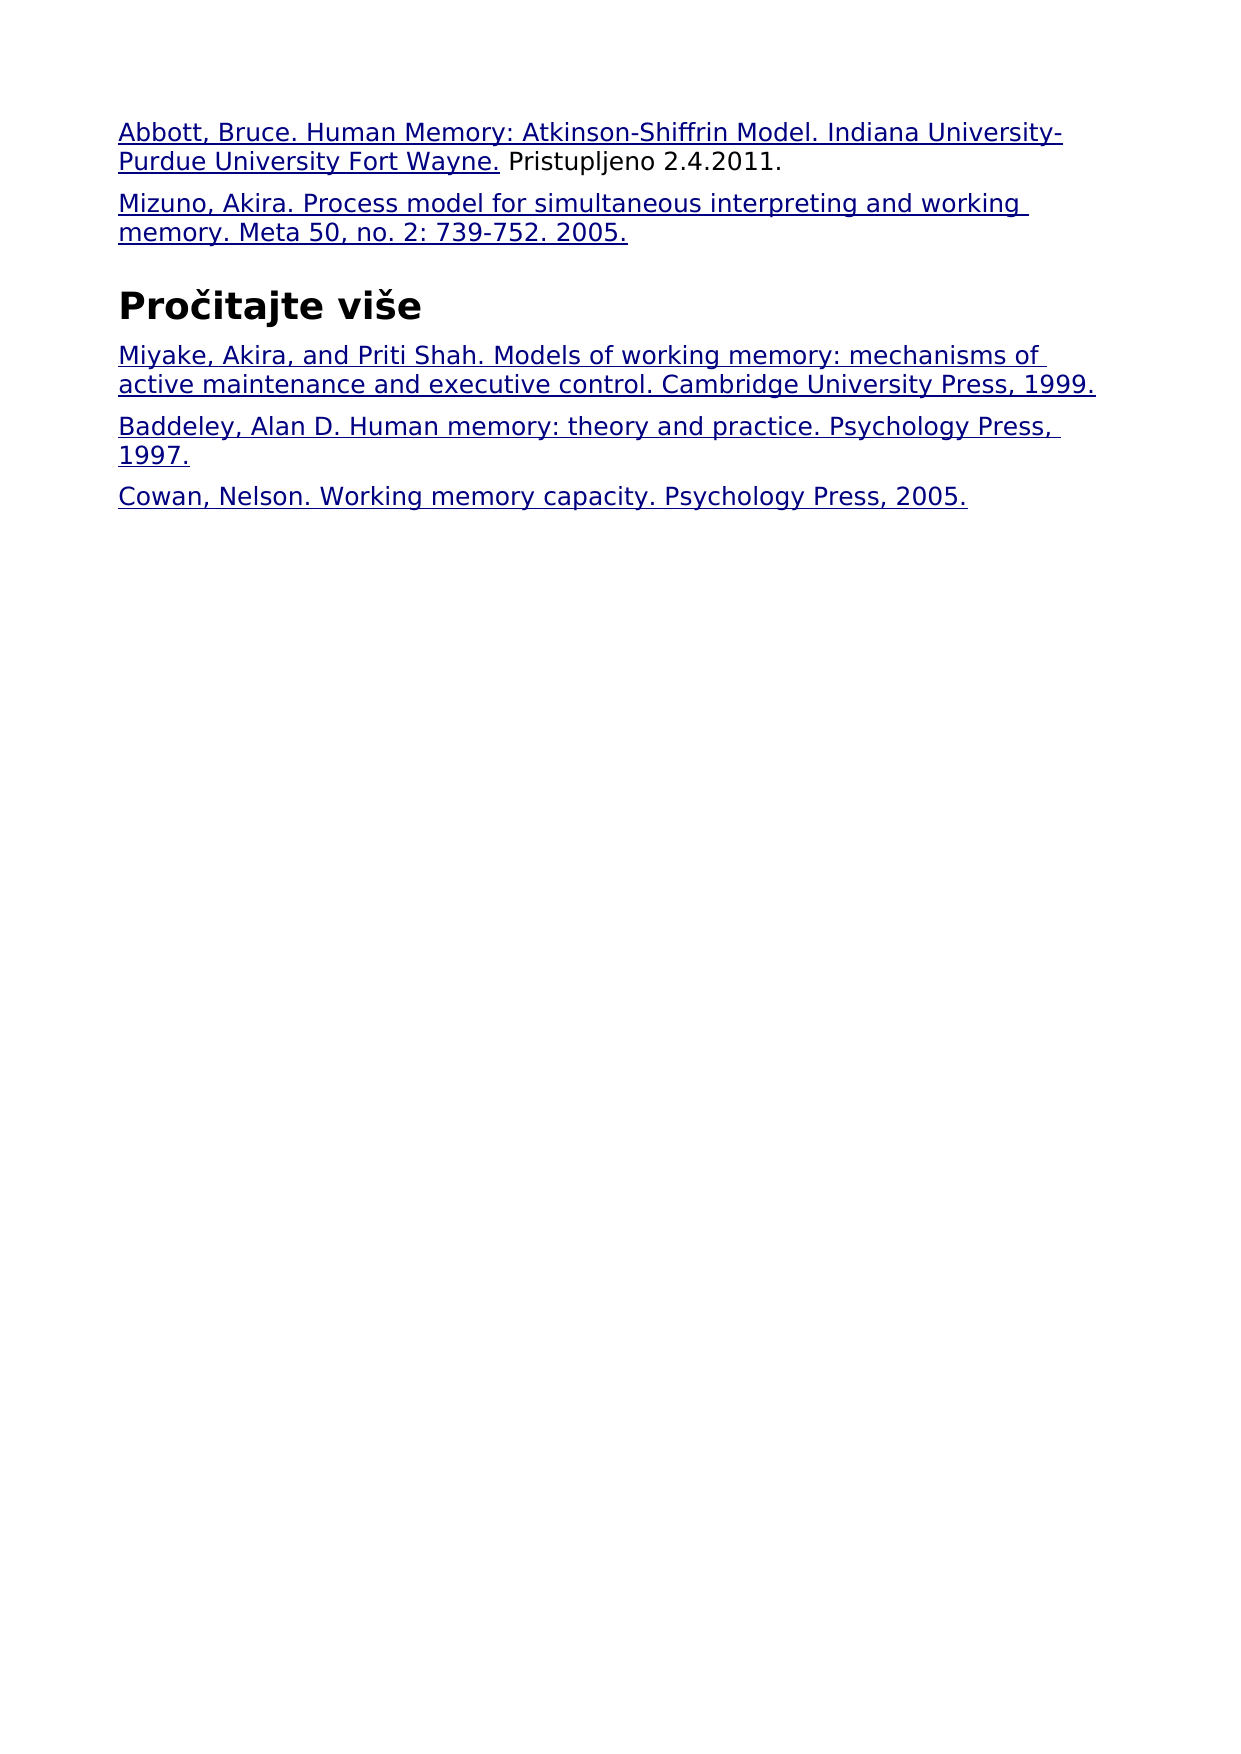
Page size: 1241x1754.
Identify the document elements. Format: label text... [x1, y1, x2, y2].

text Mizuno, Akira. Process model for simultaneous interpreting and working memory. Meta 50, no. 2: 739-752. 2005. [118, 189, 1122, 247]
text Miyake, Akira, and Priti Shah. Models of working memory: mechanisms of active maintenance and executive control. Cambridge University Press, 1999. [118, 341, 1122, 399]
text Cowan, Nelson. Working memory capacity. Psychology Press, 2005. [118, 483, 1122, 512]
text Baddeley, Alan D. Human memory: theory and practice. Psychology Press, 1997. [118, 412, 1122, 470]
subtitle Pročitajte više [118, 285, 1122, 328]
text Abbott, Bruce. Human Memory: Atkinson-Shiffrin Model. Indiana University-Purdue University Fort Wayne. Pristupljeno 2.4.2011. [118, 118, 1122, 176]
